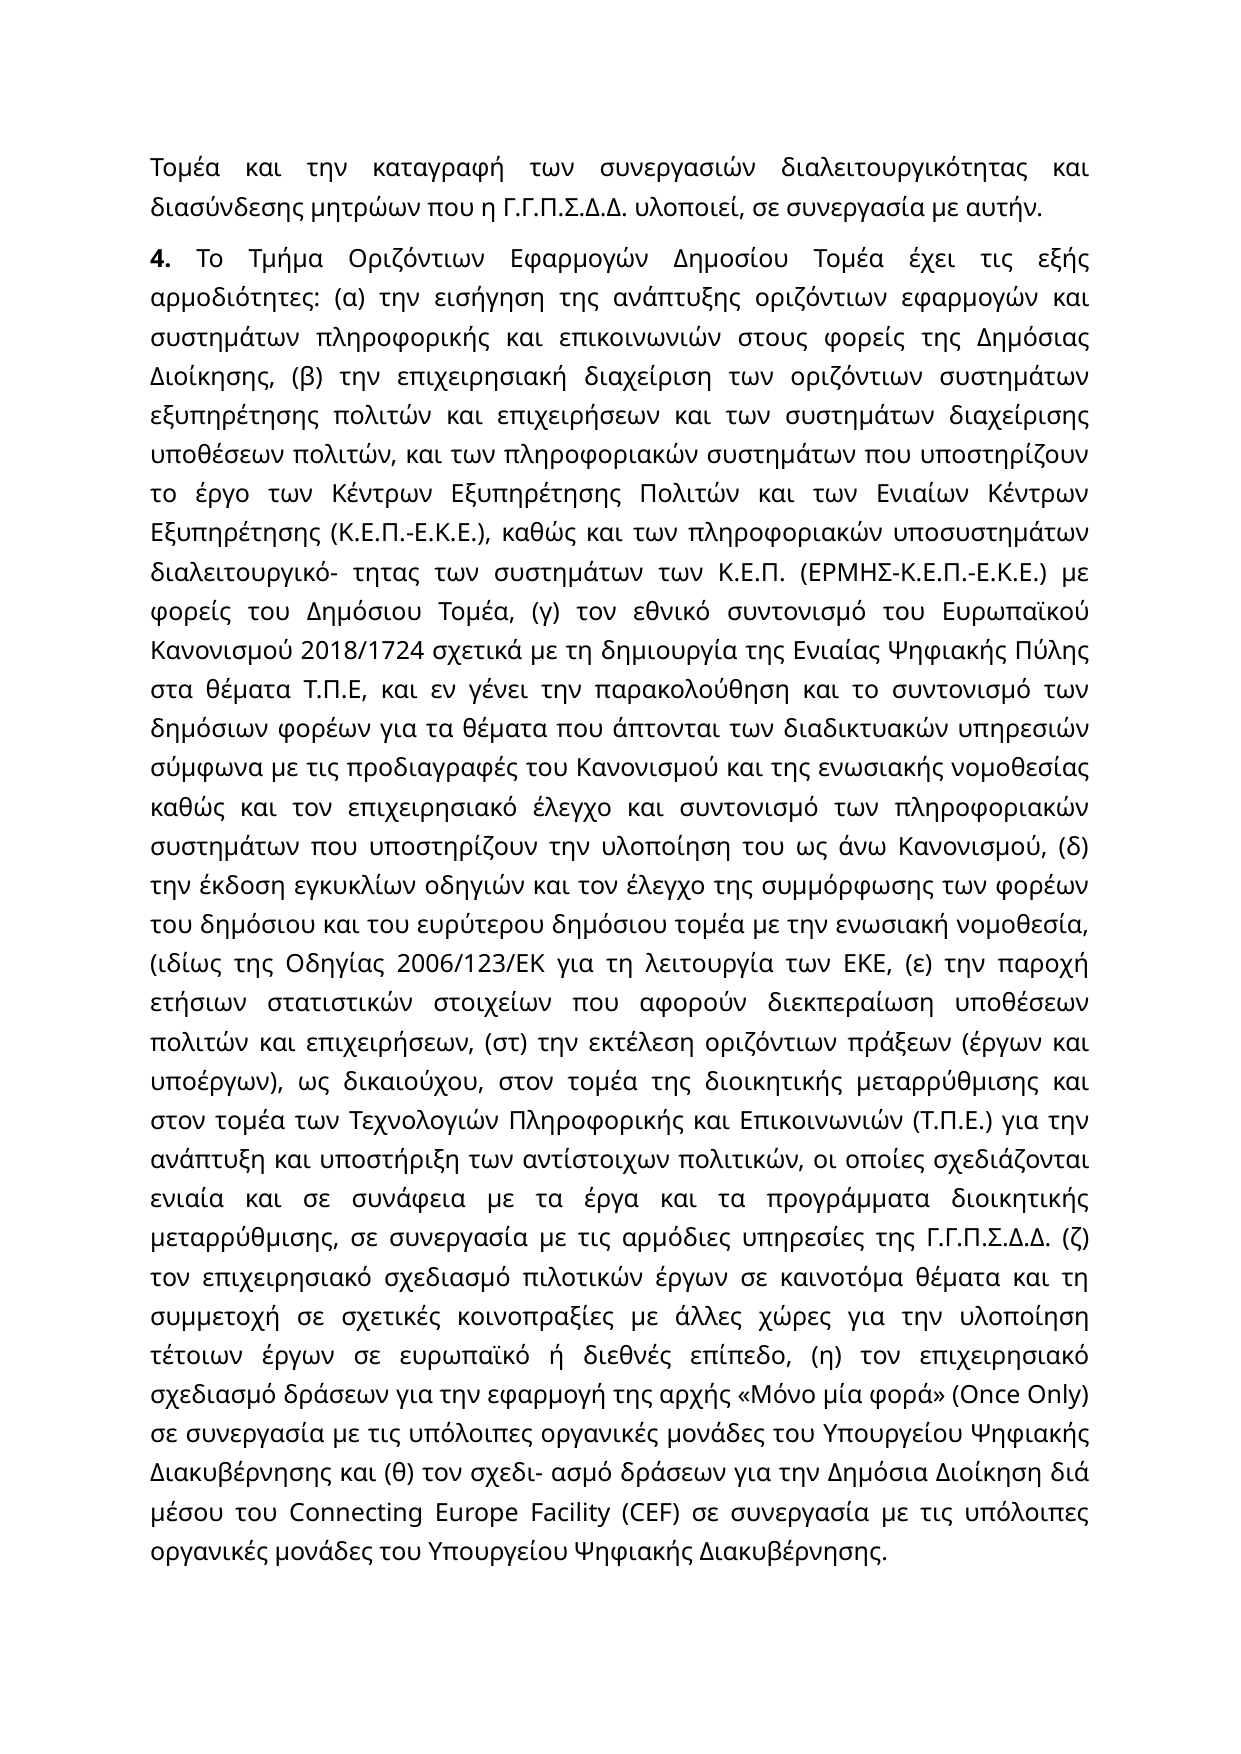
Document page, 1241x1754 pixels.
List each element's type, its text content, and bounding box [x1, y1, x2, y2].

text 4. Το Τμήμα Οριζόντιων Εφαρμογών Δημοσίου Τομέα έχει τις εξής αρμοδιότητες: (α) την εισήγηση της ανάπτυξης οριζόντιων εφαρμογών και συστημάτων πληροφορικής και επικοινωνιών στους φορείς της Δημόσιας Διοίκησης, (β) την επιχειρησιακή διαχείριση των οριζόντιων συστημάτων εξυπηρέτησης πολιτών και επιχειρήσεων και των συστημάτων διαχείρισης υποθέσεων πολιτών, και των πληροφοριακών συστημάτων που υποστηρίζουν το έργο των Κέντρων Εξυπηρέτησης Πολιτών και των Ενιαίων Κέντρων Εξυπηρέτησης (Κ.Ε.Π.-Ε.Κ.Ε.), καθώς και των πληροφοριακών υποσυστημάτων διαλειτουργικό- τητας των συστημάτων των Κ.Ε.Π. (ΕΡΜΗΣ-Κ.Ε.Π.-Ε.Κ.Ε.) με φορείς του Δημόσιου Τομέα, (γ) τον εθνικό συντονισμό του Ευρωπαϊκού Κανονισμού 2018/1724 σχετικά με τη δημιουργία της Ενιαίας Ψηφιακής Πύλης στα θέματα Τ.Π.Ε, και εν γένει την παρακολούθηση και το συντονισμό των δημόσιων φορέων για τα θέματα που άπτονται των διαδικτυακών υπηρεσιών σύμφωνα με τις προδιαγραφές του Κανονισμού και της ενωσιακής νομοθεσίας καθώς και τον επιχειρησιακό έλεγχο και συντονισμό των πληροφοριακών συστημάτων που υποστηρίζουν την υλοποίηση του ως άνω Κανονισμού, (δ) την έκδοση εγκυκλίων οδηγιών και τον έλεγχο της συμμόρφωσης των φορέων του δημόσιου και του ευρύτερου δημόσιου τομέα με την ενωσιακή νομοθεσία, (ιδίως της Οδηγίας 2006/123/ΕΚ για τη λειτουργία των ΕΚΕ, (ε) την παροχή ετήσιων στατιστικών στοιχείων που αφορούν διεκπεραίωση υποθέσεων πολιτών και επιχειρήσεων, (στ) την εκτέλεση οριζόντιων πράξεων (έργων και υποέργων), ως δικαιούχου, στον τομέα της διοικητικής μεταρρύθμισης και στον τομέα των Τεχνολογιών Πληροφορικής και Επικοινωνιών (Τ.Π.Ε.) για την ανάπτυξη και υποστήριξη των αντίστοιχων πολιτικών, οι οποίες σχεδιάζονται ενιαία και σε συνάφεια με τα έργα και τα προγράμματα διοικητικής μεταρρύθμισης, σε συνεργασία με τις αρμόδιες υπηρεσίες της Γ.Γ.Π.Σ.Δ.Δ. (ζ) τον επιχειρησιακό σχεδιασμό πιλοτικών έργων σε καινοτόμα θέματα και τη συμμετοχή σε σχετικές κοινοπραξίες με άλλες χώρες για την υλοποίηση τέτοιων έργων σε ευρωπαϊκό ή διεθνές επίπεδο, (η) τον επιχειρησιακό σχεδιασμό δράσεων για την εφαρμογή της αρχής «Μόνο μία φορά» (Once Only) σε συνεργασία με τις υπόλοιπες οργανικές μονάδες του Υπουργείου Ψηφιακής Διακυβέρνησης και (θ) τον σχεδι- ασμό δράσεων για την Δημόσια Διοίκηση διά μέσου του Connecting Europe Facility (CEF) σε συνεργασία με τις υπόλοιπες οργανικές μονάδες του Υπουργείου Ψηφιακής Διακυβέρνησης. [150, 241, 1090, 1567]
text Τομέα και την καταγραφή των συνεργασιών διαλειτουργικότητας και διασύνδεσης μητρώων που η Γ.Γ.Π.Σ.Δ.Δ. υλοποιεί, σε συνεργασία με αυτήν. [150, 150, 1090, 223]
